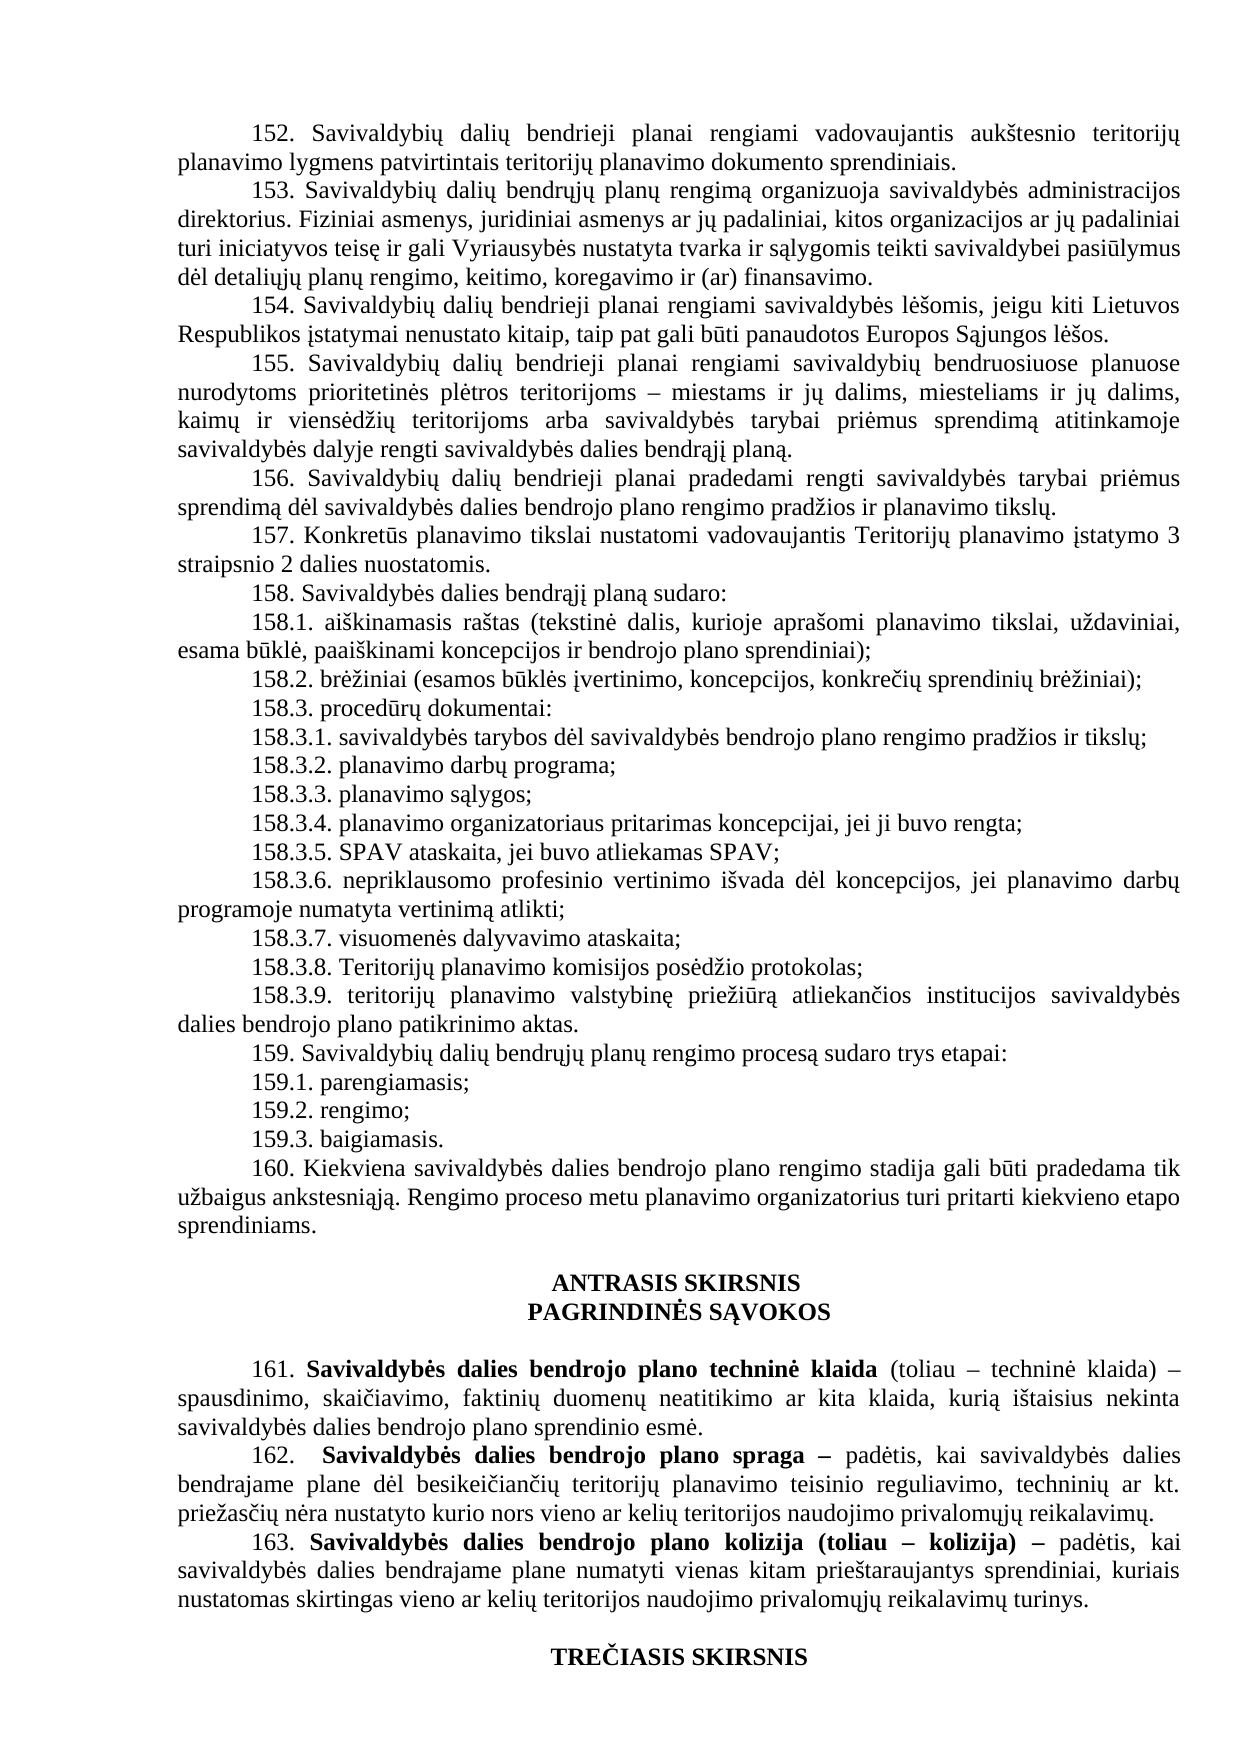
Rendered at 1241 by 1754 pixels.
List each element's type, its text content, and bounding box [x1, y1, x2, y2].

text 159.3. baigiamasis. [177, 1124, 1181, 1153]
text 158.3.8. Teritorijų planavimo komisijos posėdžio protokolas; [177, 952, 1181, 981]
text 158.3.1. savivaldybės tarybos dėl savivaldybės bendrojo plano rengimo pradžios ir tikslų; [177, 722, 1181, 751]
text 155. Savivaldybių dalių bendrieji planai rengiami savivaldybių bendruosiuose planuose nurodytoms prioritetinės plėtros teritorijoms – miestams ir jų dalims, miesteliams ir jų dalims, kaimų ir viensėdžių teritorijoms arba savivaldybės tarybai priėmus sprendimą atitinkamoje savivaldybės dalyje rengti savivaldybės dalies bendrąjį planą. [177, 348, 1181, 463]
text ANTRASIS SKIRSNIS [177, 1268, 1181, 1297]
text 158.3.3. planavimo sąlygos; [177, 779, 1181, 808]
text 154. Savivaldybių dalių bendrieji planai rengiami savivaldybės lėšomis, jeigu kiti Lietuvos Respublikos įstatymai nenustato kitaip, taip pat gali būti panaudotos Europos Sąjungos lėšos. [177, 291, 1181, 348]
text 158.2. brėžiniai (esamos būklės įvertinimo, koncepcijos, konkrečių sprendinių brėžiniai); [177, 664, 1181, 693]
text 158.3.2. planavimo darbų programa; [177, 751, 1181, 779]
text 158.3.4. planavimo organizatoriaus pritarimas koncepcijai, jei ji buvo rengta; [177, 808, 1181, 837]
text 159.2. rengimo; [177, 1096, 1181, 1124]
text 158.1. aiškinamasis raštas (tekstinė dalis, kurioje aprašomi planavimo tikslai, uždaviniai, esama būklė, paaiškinami koncepcijos ir bendrojo plano sprendiniai); [177, 607, 1181, 664]
text 162. Savivaldybės dalies bendrojo plano spraga – padėtis, kai savivaldybės dalies bendrajame plane dėl besikeičiančių teritorijų planavimo teisinio reguliavimo, techninių ar kt. priežasčių nėra nustatyto kurio nors vieno ar kelių teritorijos naudojimo privalomųjų reikalavimų. [177, 1441, 1181, 1527]
text 161. Savivaldybės dalies bendrojo plano techninė klaida (toliau – techninė klaida) – spausdinimo, skaičiavimo, faktinių duomenų neatitikimo ar kita klaida, kurią ištaisius nekinta savivaldybės dalies bendrojo plano sprendinio esmė. [177, 1354, 1181, 1441]
text 160. Kiekviena savivaldybės dalies bendrojo plano rengimo stadija gali būti pradedama tik užbaigus ankstesniąją. Rengimo proceso metu planavimo organizatorius turi pritarti kiekvieno etapo sprendiniams. [177, 1153, 1181, 1239]
text 158.3.5. SPAV ataskaita, jei buvo atliekamas SPAV; [177, 837, 1181, 866]
text 159.1. parengiamasis; [177, 1067, 1181, 1096]
text 163. Savivaldybės dalies bendrojo plano kolizija (toliau – kolizija) – padėtis, kai savivaldybės dalies bendrajame plane numatyti vienas kitam prieštaraujantys sprendiniai, kuriais nustatomas skirtingas vieno ar kelių teritorijos naudojimo privalomųjų reikalavimų turinys. [177, 1527, 1181, 1613]
text 158.3.7. visuomenės dalyvavimo ataskaita; [177, 923, 1181, 952]
text 153. Savivaldybių dalių bendrųjų planų rengimą organizuoja savivaldybės administracijos direktorius. Fiziniai asmenys, juridiniai asmenys ar jų padaliniai, kitos organizacijos ar jų padaliniai turi iniciatyvos teisę ir gali Vyriausybės nustatyta tvarka ir sąlygomis teikti savivaldybei pasiūlymus dėl detaliųjų planų rengimo, keitimo, koregavimo ir (ar) finansavimo. [177, 176, 1181, 291]
text 158.3. procedūrų dokumentai: [177, 693, 1181, 722]
text TREČIASIS SKIRSNIS [177, 1642, 1181, 1671]
text PAGRINDINĖS SĄVOKOS [177, 1297, 1181, 1326]
text 158. Savivaldybės dalies bendrąjį planą sudaro: [177, 578, 1181, 607]
text 158.3.9. teritorijų planavimo valstybinę priežiūrą atliekančios institucijos savivaldybės dalies bendrojo plano patikrinimo aktas. [177, 981, 1181, 1038]
text 159. Savivaldybių dalių bendrųjų planų rengimo procesą sudaro trys etapai: [177, 1038, 1181, 1067]
text 152. Savivaldybių dalių bendrieji planai rengiami vadovaujantis aukštesnio teritorijų planavimo lygmens patvirtintais teritorijų planavimo dokumento sprendiniais. [177, 118, 1181, 176]
text 156. Savivaldybių dalių bendrieji planai pradedami rengti savivaldybės tarybai priėmus sprendimą dėl savivaldybės dalies bendrojo plano rengimo pradžios ir planavimo tikslų. [177, 463, 1181, 521]
text 158.3.6. nepriklausomo profesinio vertinimo išvada dėl koncepcijos, jei planavimo darbų programoje numatyta vertinimą atlikti; [177, 866, 1181, 923]
text 157. Konkretūs planavimo tikslai nustatomi vadovaujantis Teritorijų planavimo įstatymo 3 straipsnio 2 dalies nuostatomis. [177, 521, 1181, 578]
